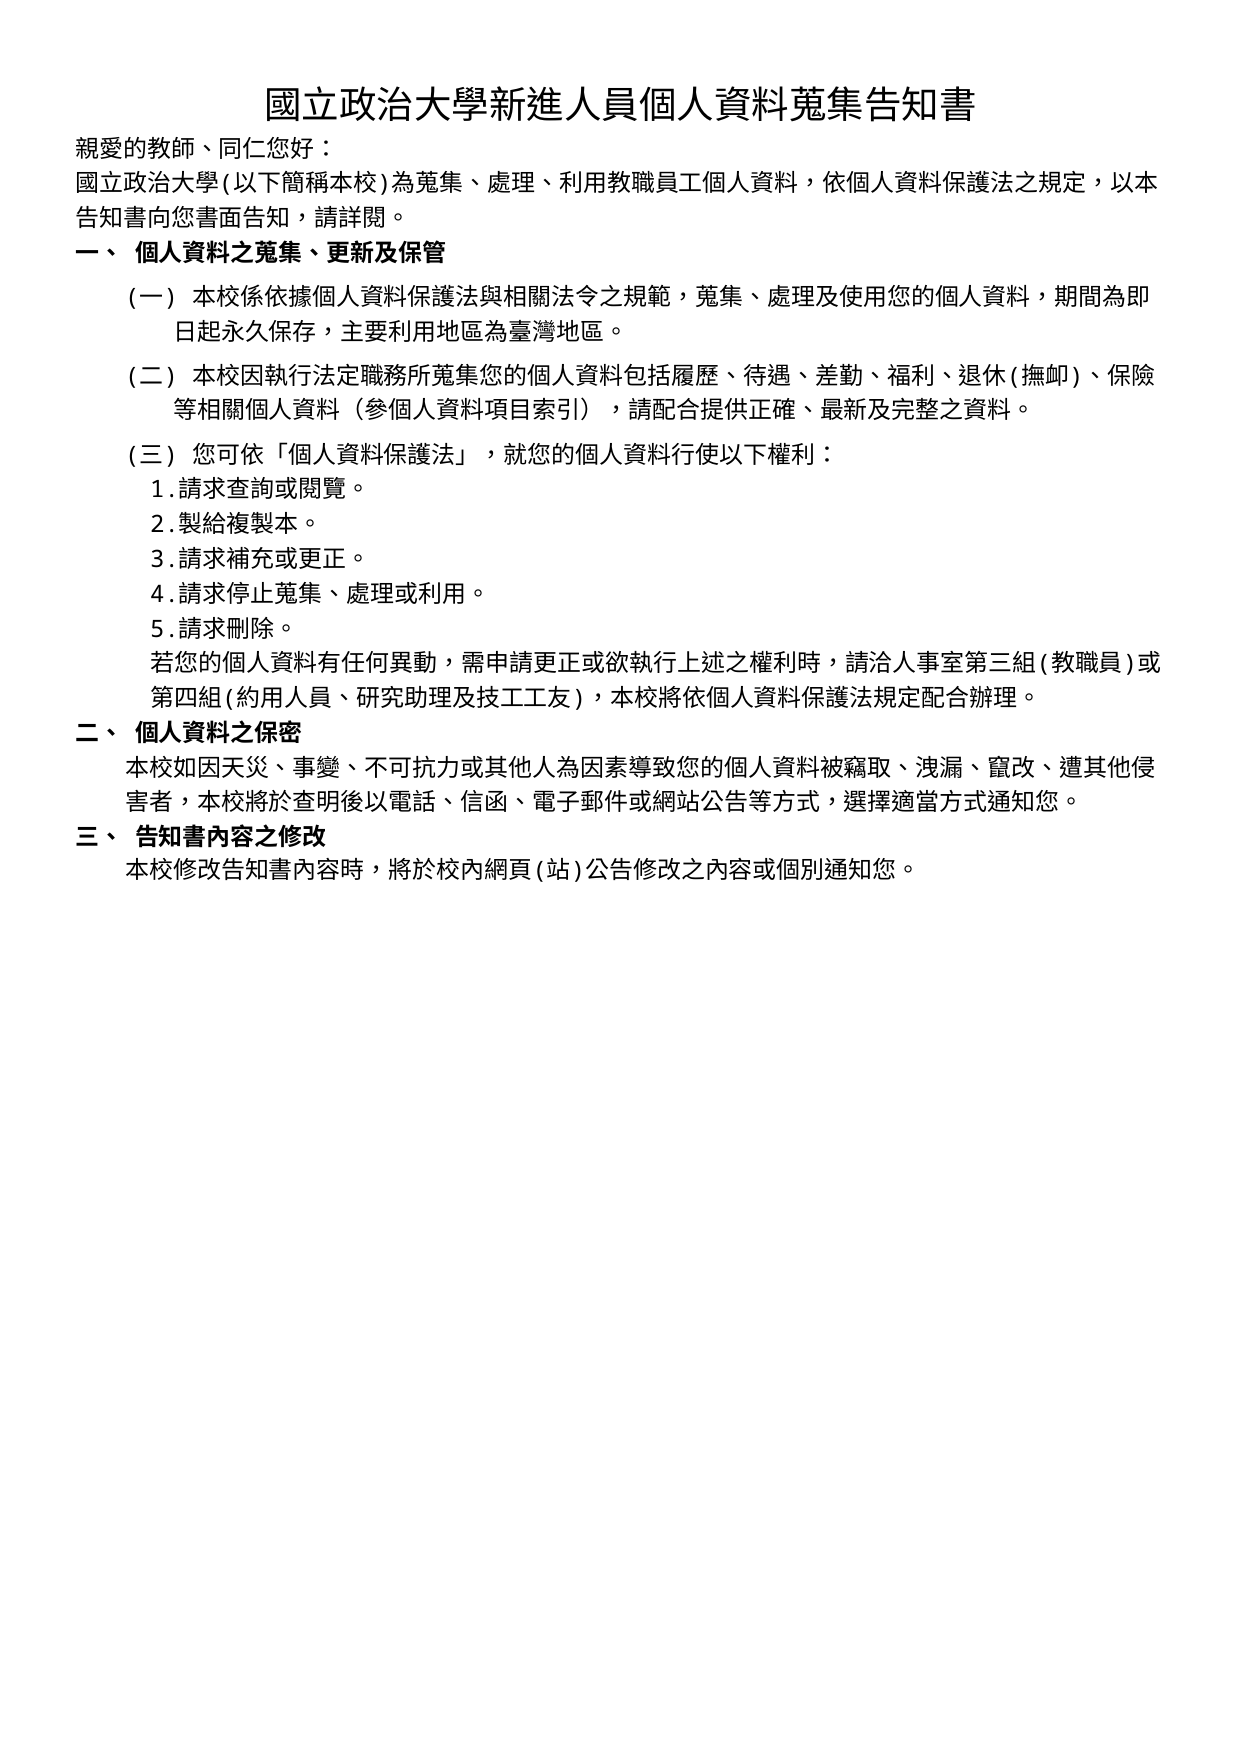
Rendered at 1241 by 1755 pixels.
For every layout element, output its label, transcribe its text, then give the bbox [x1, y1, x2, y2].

text 二、 個人資料之保密 [75, 713, 1166, 748]
text 5.請求刪除。 [150, 609, 1166, 644]
text 國立政治大學(以下簡稱本校)為蒐集、處理、利用教職員工個人資料，依個人資料保護法之規定，以本告知書向您書面告知，請詳閱。 [75, 164, 1166, 233]
text 國立政治大學新進人員個人資料蒐集告知書 [75, 75, 1166, 129]
text 1.請求查詢或閱覽。 [150, 470, 1166, 505]
text (一) 本校係依據個人資料保護法與相關法令之規範，蒐集、處理及使用您的個人資料，期間為即日起永久保存，主要利用地區為臺灣地區。 [125, 277, 1166, 347]
text 2.製給複製本。 [150, 505, 1166, 539]
text 本校修改告知書內容時，將於校內網頁(站)公告修改之內容或個別通知您。 [125, 852, 1166, 886]
text 三、 告知書內容之修改 [75, 818, 1166, 852]
text (二) 本校因執行法定職務所蒐集您的個人資料包括履歷、待遇、差勤、福利、退休(撫卹)、保險等相關個人資料（參個人資料項目索引），請配合提供正確、最新及完整之資料。 [125, 356, 1166, 426]
text 親愛的教師、同仁您好： [75, 129, 1166, 164]
text 若您的個人資料有任何異動，需申請更正或欲執行上述之權利時，請洽人事室第三組(教職員)或第四組(約用人員、研究助理及技工工友)，本校將依個人資料保護法規定配合辦理。 [150, 644, 1166, 713]
text 3.請求補充或更正。 [150, 539, 1166, 574]
text 本校如因天災、事變、不可抗力或其他人為因素導致您的個人資料被竊取、洩漏、竄改、遭其他侵害者，本校將於查明後以電話、信函、電子郵件或網站公告等方式，選擇適當方式通知您。 [125, 748, 1166, 818]
text (三) 您可依「個人資料保護法」，就您的個人資料行使以下權利： [125, 435, 1166, 470]
text 一、 個人資料之蒐集、更新及保管 [75, 233, 1166, 268]
text 4.請求停止蒐集、處理或利用。 [150, 574, 1166, 609]
